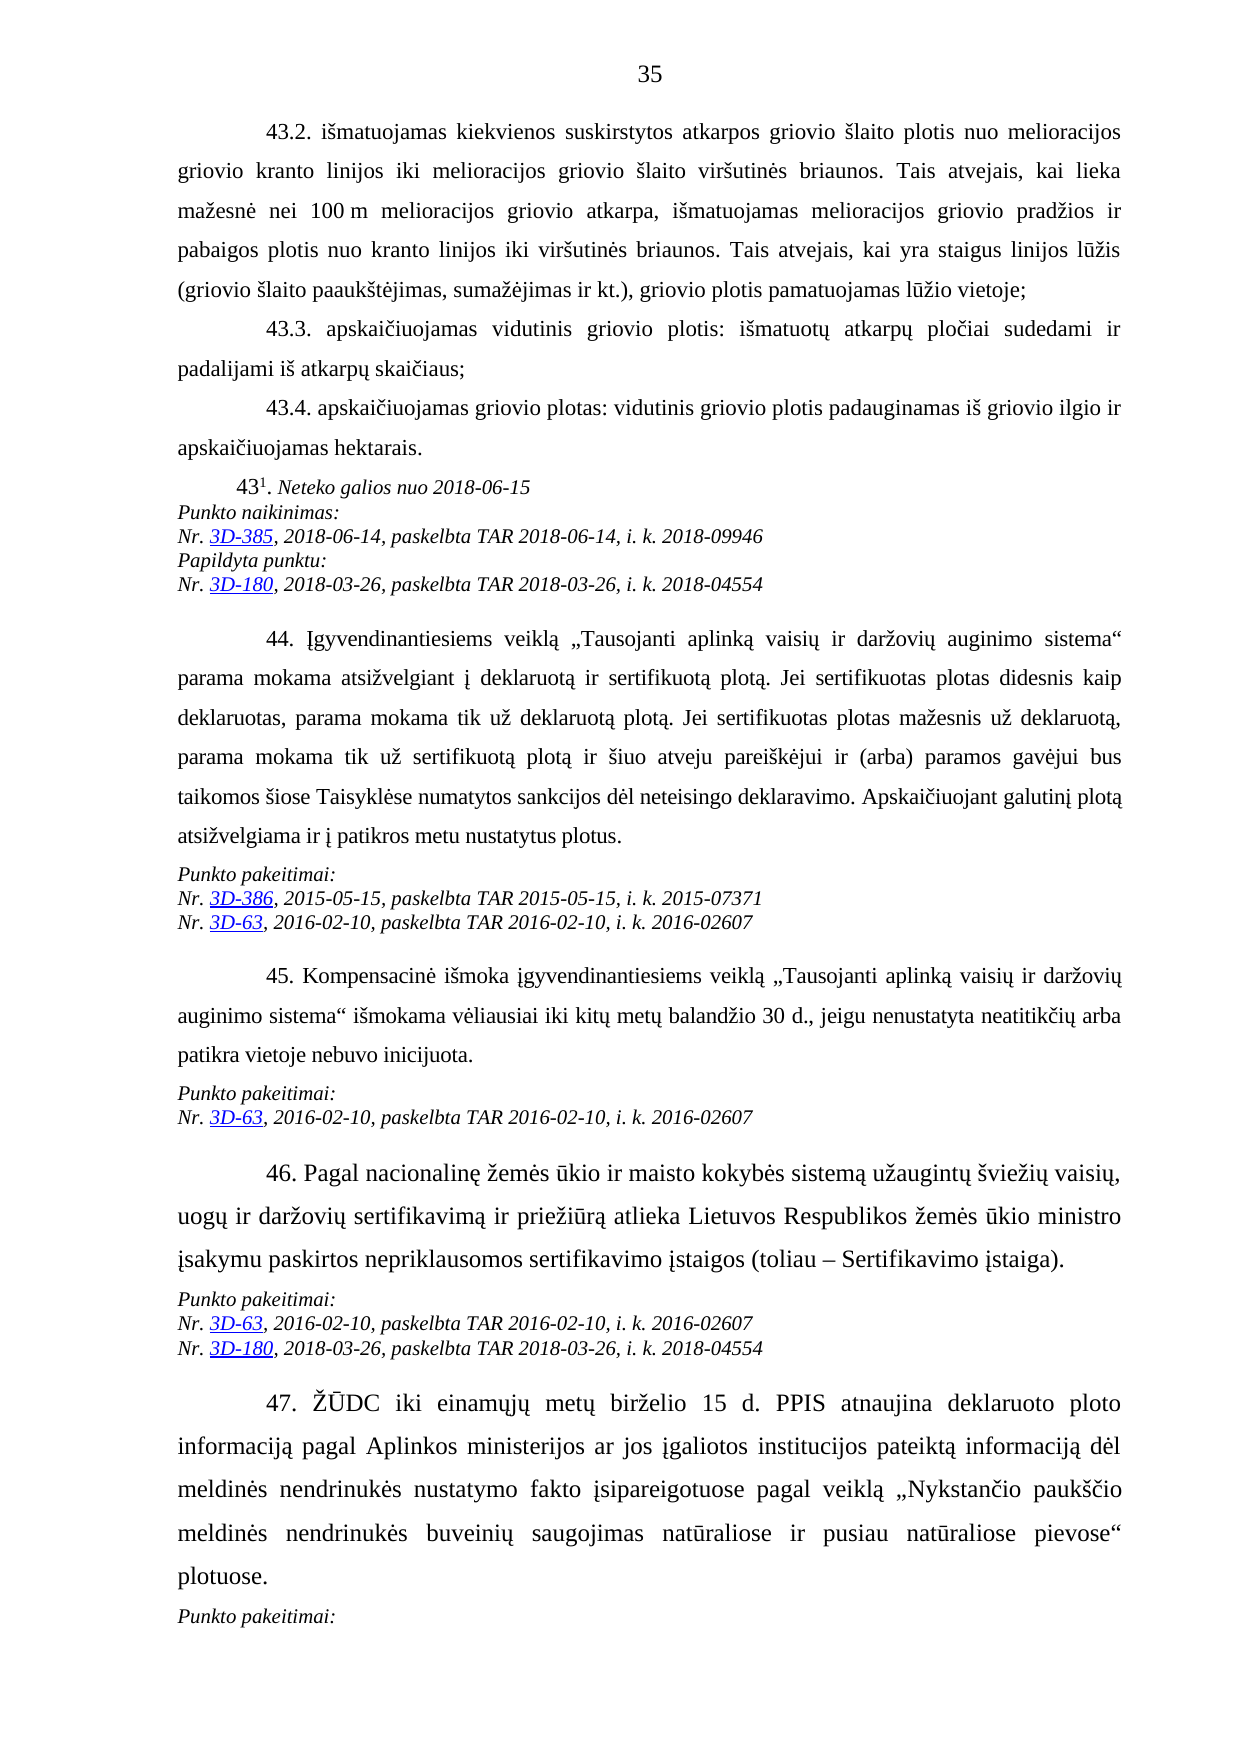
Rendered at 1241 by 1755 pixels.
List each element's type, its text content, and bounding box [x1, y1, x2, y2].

text Nr. 3D-180, 2018-03-26, paskelbta TAR 2018-03-26, i. k. 2018-04554 [177, 572, 1122, 596]
text 47. ŽŪDC iki einamųjų metų birželio 15 d. PPIS atnaujina deklaruoto ploto informaciją pagal Aplinkos ministerijos ar jos įgaliotos institucijos pateiktą informaciją dėl meldinės nendrinukės nustatymo fakto įsipareigotuose pagal veiklą „Nykstančio paukščio meldinės nendrinukės buveinių saugojimas natūraliose ir pusiau natūraliose pievose“ plotuose. [177, 1388, 1122, 1589]
text Nr. 3D-63, 2016-02-10, paskelbta TAR 2016-02-10, i. k. 2016-02607 [177, 1311, 1122, 1335]
text Nr. 3D-385, 2018-06-14, paskelbta TAR 2018-06-14, i. k. 2018-09946 [177, 524, 1122, 548]
text Nr. 3D-63, 2016-02-10, paskelbta TAR 2016-02-10, i. k. 2016-02607 [177, 910, 1122, 934]
text 43.2. išmatuojamas kiekvienos suskirstytos atkarpos griovio šlaito plotis nuo melioracijos griovio kranto linijos iki melioracijos griovio šlaito viršutinės briaunos. Tais atvejais, kai lieka mažesnė nei 100 m melioracijos griovio atkarpa, išmatuojamas melioracijos griovio pradžios ir pabaigos plotis nuo kranto linijos iki viršutinės briaunos. Tais atvejais, kai yra staigus linijos lūžis (griovio šlaito paaukštėjimas, sumažėjimas ir kt.), griovio plotis pamatuojamas lūžio vietoje; [177, 118, 1122, 302]
text 43.3. apskaičiuojamas vidutinis griovio plotis: išmatuotų atkarpų pločiai sudedami ir padalijami iš atkarpų skaičiaus; [177, 316, 1122, 381]
text Punkto naikinimas: [177, 500, 1122, 524]
text Nr. 3D-63, 2016-02-10, paskelbta TAR 2016-02-10, i. k. 2016-02607 [177, 1105, 1122, 1129]
text Punkto pakeitimai: [177, 862, 1122, 886]
text Papildyta punktu: [177, 548, 1122, 572]
text Nr. 3D-386, 2015-05-15, paskelbta TAR 2015-05-15, i. k. 2015-07371 [177, 886, 1122, 910]
text Punkto pakeitimai: [177, 1081, 1122, 1105]
text 45. Kompensacinė išmoka įgyvendinantiesiems veiklą „Tausojanti aplinką vaisių ir daržovių auginimo sistema“ išmokama vėliausiai iki kitų metų balandžio 30 d., jeigu nenustatyta neatitikčių arba patikra vietoje nebuvo inicijuota. [177, 963, 1122, 1068]
text Punkto pakeitimai: [177, 1604, 1122, 1628]
text Nr. 3D-180, 2018-03-26, paskelbta TAR 2018-03-26, i. k. 2018-04554 [177, 1335, 1122, 1359]
text 44. Įgyvendinantiesiems veiklą „Tausojanti aplinką vaisių ir daržovių auginimo sistema“ parama mokama atsižvelgiant į deklaruotą ir sertifikuotą plotą. Jei sertifikuotas plotas didesnis kaip deklaruotas, parama mokama tik už deklaruotą plotą. Jei sertifikuotas plotas mažesnis už deklaruotą, parama mokama tik už sertifikuotą plotą ir šiuo atveju pareiškėjui ir (arba) paramos gavėjui bus taikomos šiose Taisyklėse numatytos sankcijos dėl neteisingo deklaravimo. Apskaičiuojant galutinį plotą atsižvelgiama ir į patikros metu nustatytus plotus. [177, 625, 1122, 848]
text 43.4. apskaičiuojamas griovio plotas: vidutinis griovio plotis padauginamas iš griovio ilgio ir apskaičiuojamas hektarais. [177, 394, 1122, 460]
text 46. Pagal nacionalinę žemės ūkio ir maisto kokybės sistemą užaugintų šviežių vaisių, uogų ir daržovių sertifikavimą ir priežiūrą atlieka Lietuvos Respublikos žemės ūkio ministro įsakymu paskirtos nepriklausomos sertifikavimo įstaigos (toliau – Sertifikavimo įstaiga). [177, 1158, 1122, 1273]
text Punkto pakeitimai: [177, 1287, 1122, 1311]
text 431. Neteko galios nuo 2018-06-15 [177, 473, 1122, 500]
